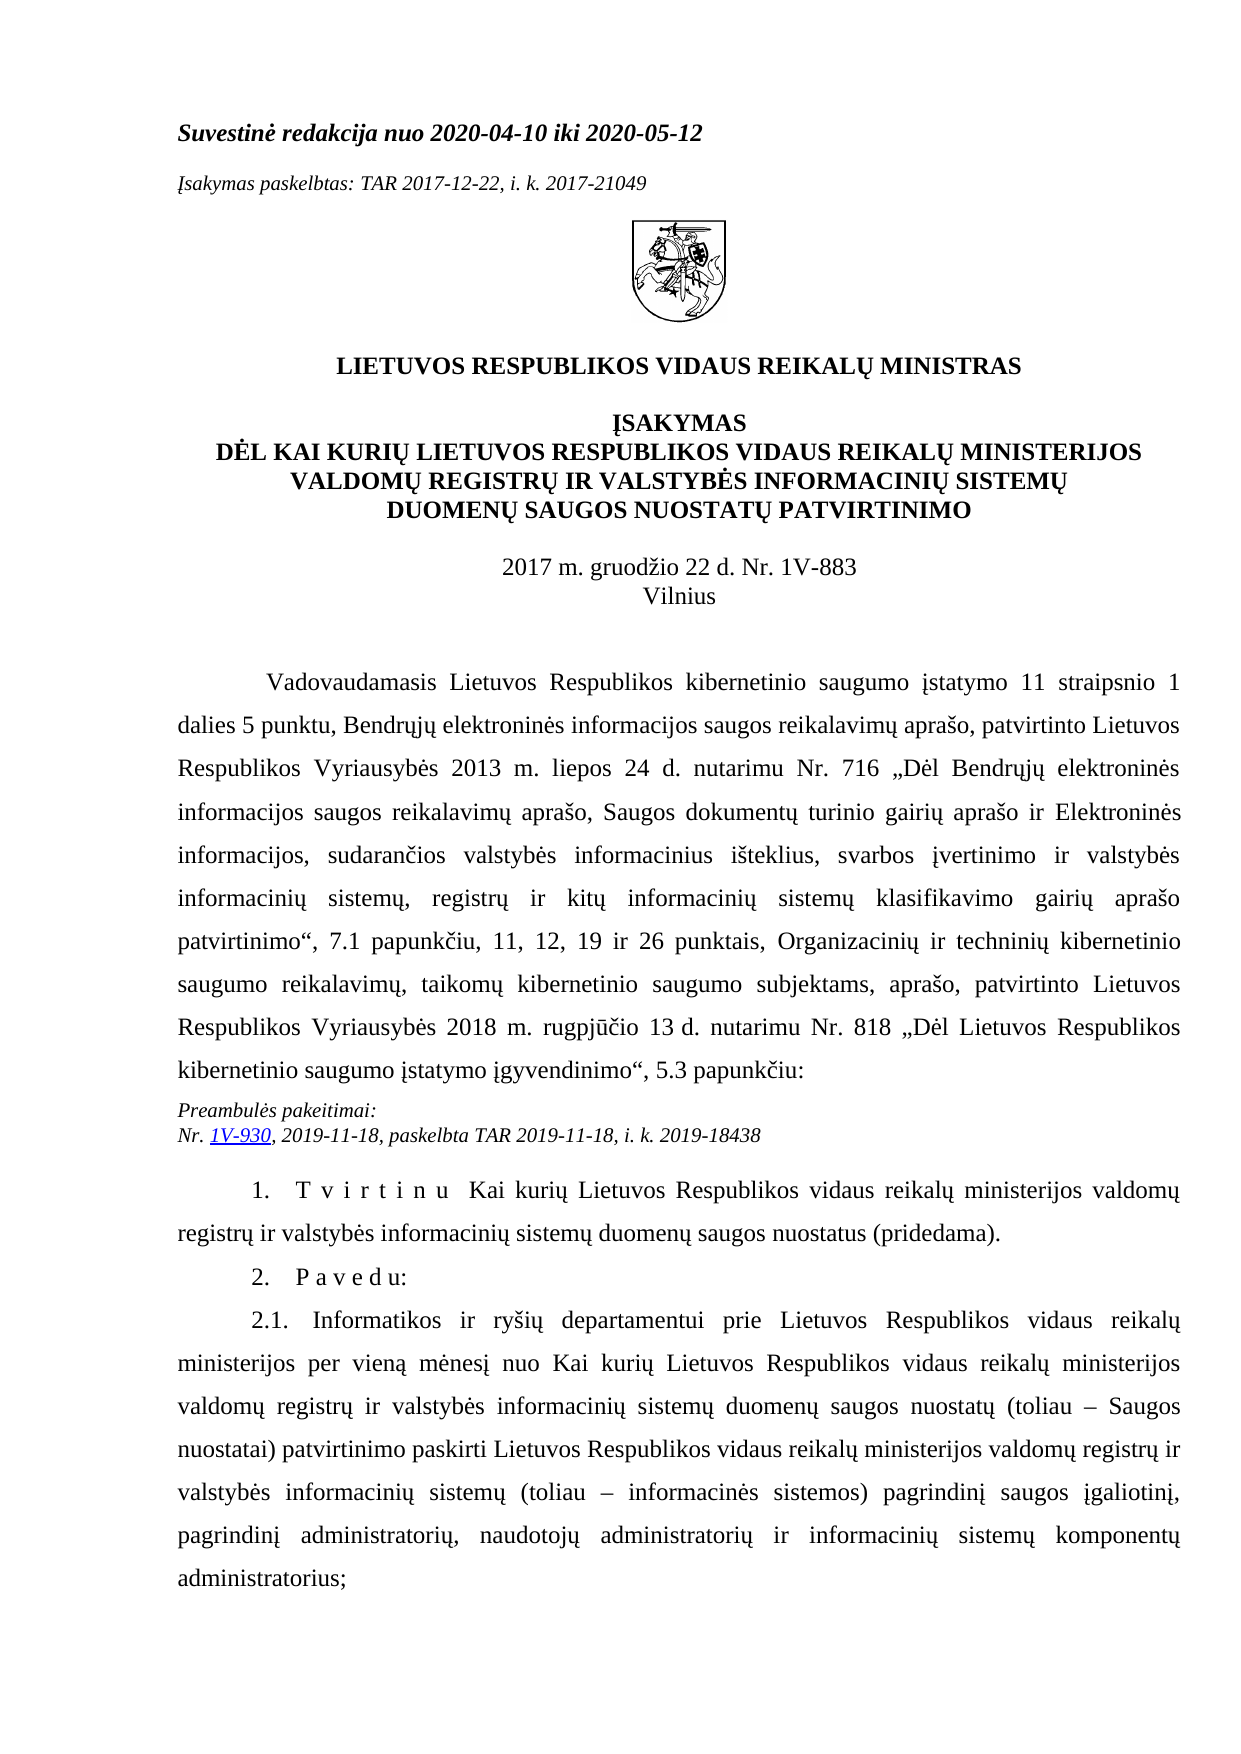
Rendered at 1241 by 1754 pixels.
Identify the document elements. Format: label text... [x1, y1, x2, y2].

text LIETUVOS RESPUBLIKOS VIDAUS REIKALŲ MINISTRAS [177, 351, 1181, 380]
text 1. T v i r t i n u Kai kurių Lietuvos Respublikos vidaus reikalų ministerijos valdomų registrų ir valstybės informacinių sistemų duomenų saugos nuostatus (pridedama). [177, 1175, 1181, 1247]
text Įsakymas paskelbtas: TAR 2017-12-22, i. k. 2017-21049 [177, 171, 1181, 195]
text Suvestinė redakcija nuo 2020-04-10 iki 2020-05-12 [177, 118, 1181, 147]
text 2017 m. gruodžio 22 d. Nr. 1V-883 [177, 552, 1181, 581]
text Vilnius [177, 581, 1181, 610]
text Nr. 1V-930, 2019-11-18, paskelbta TAR 2019-11-18, i. k. 2019-18438 [177, 1122, 1181, 1147]
text 2.1. Informatikos ir ryšių departamentui prie Lietuvos Respublikos vidaus reikalų ministerijos per vieną mėnesį nuo Kai kurių Lietuvos Respublikos vidaus reikalų ministerijos valdomų registrų ir valstybės informacinių sistemų duomenų saugos nuostatų (toliau – Saugos nuostatai) patvirtinimo paskirti Lietuvos Respublikos vidaus reikalų ministerijos valdomų registrų ir valstybės informacinių sistemų (toliau – informacinės sistemos) pagrindinį saugos įgaliotinį, pagrindinį administratorių, naudotojų administratorių ir informacinių sistemų komponentų administratorius; [177, 1305, 1181, 1592]
text ĮSAKYMAS [177, 408, 1181, 437]
text DĖL KAI KURIŲ LIETUVOS RESPUBLIKOS VIDAUS REIKALŲ MINISTERIJOS VALDOMŲ REGISTRŲ IR VALSTYBĖS INFORMACINIŲ SISTEMŲ [177, 437, 1181, 495]
text 2. P a v e d u: [177, 1262, 1181, 1290]
text Vadovaudamasis Lietuvos Respublikos kibernetinio saugumo įstatymo 11 straipsnio 1 dalies 5 punktu, Bendrųjų elektroninės informacijos saugos reikalavimų aprašo, patvirtinto Lietuvos Respublikos Vyriausybės 2013 m. liepos 24 d. nutarimu Nr. 716 „Dėl Bendrųjų elektroninės informacijos saugos reikalavimų aprašo, Saugos dokumentų turinio gairių aprašo ir Elektroninės informacijos, sudarančios valstybės informacinius išteklius, svarbos įvertinimo ir valstybės informacinių sistemų, registrų ir kitų informacinių sistemų klasifikavimo gairių aprašo patvirtinimo“, 7.1 papunkčiu, 11, 12, 19 ir 26 punktais, Organizacinių ir techninių kibernetinio saugumo reikalavimų, taikomų kibernetinio saugumo subjektams, aprašo, patvirtinto Lietuvos Respublikos Vyriausybės 2018 m. rugpjūčio 13 d. nutarimu Nr. 818 „Dėl Lietuvos Respublikos kibernetinio saugumo įstatymo įgyvendinimo“, 5.3 papunkčiu: [177, 667, 1181, 1084]
text Preambulės pakeitimai: [177, 1098, 1181, 1122]
text DUOMENŲ SAUGOS NUOSTATŲ PATVIRTINIMO [177, 495, 1181, 523]
